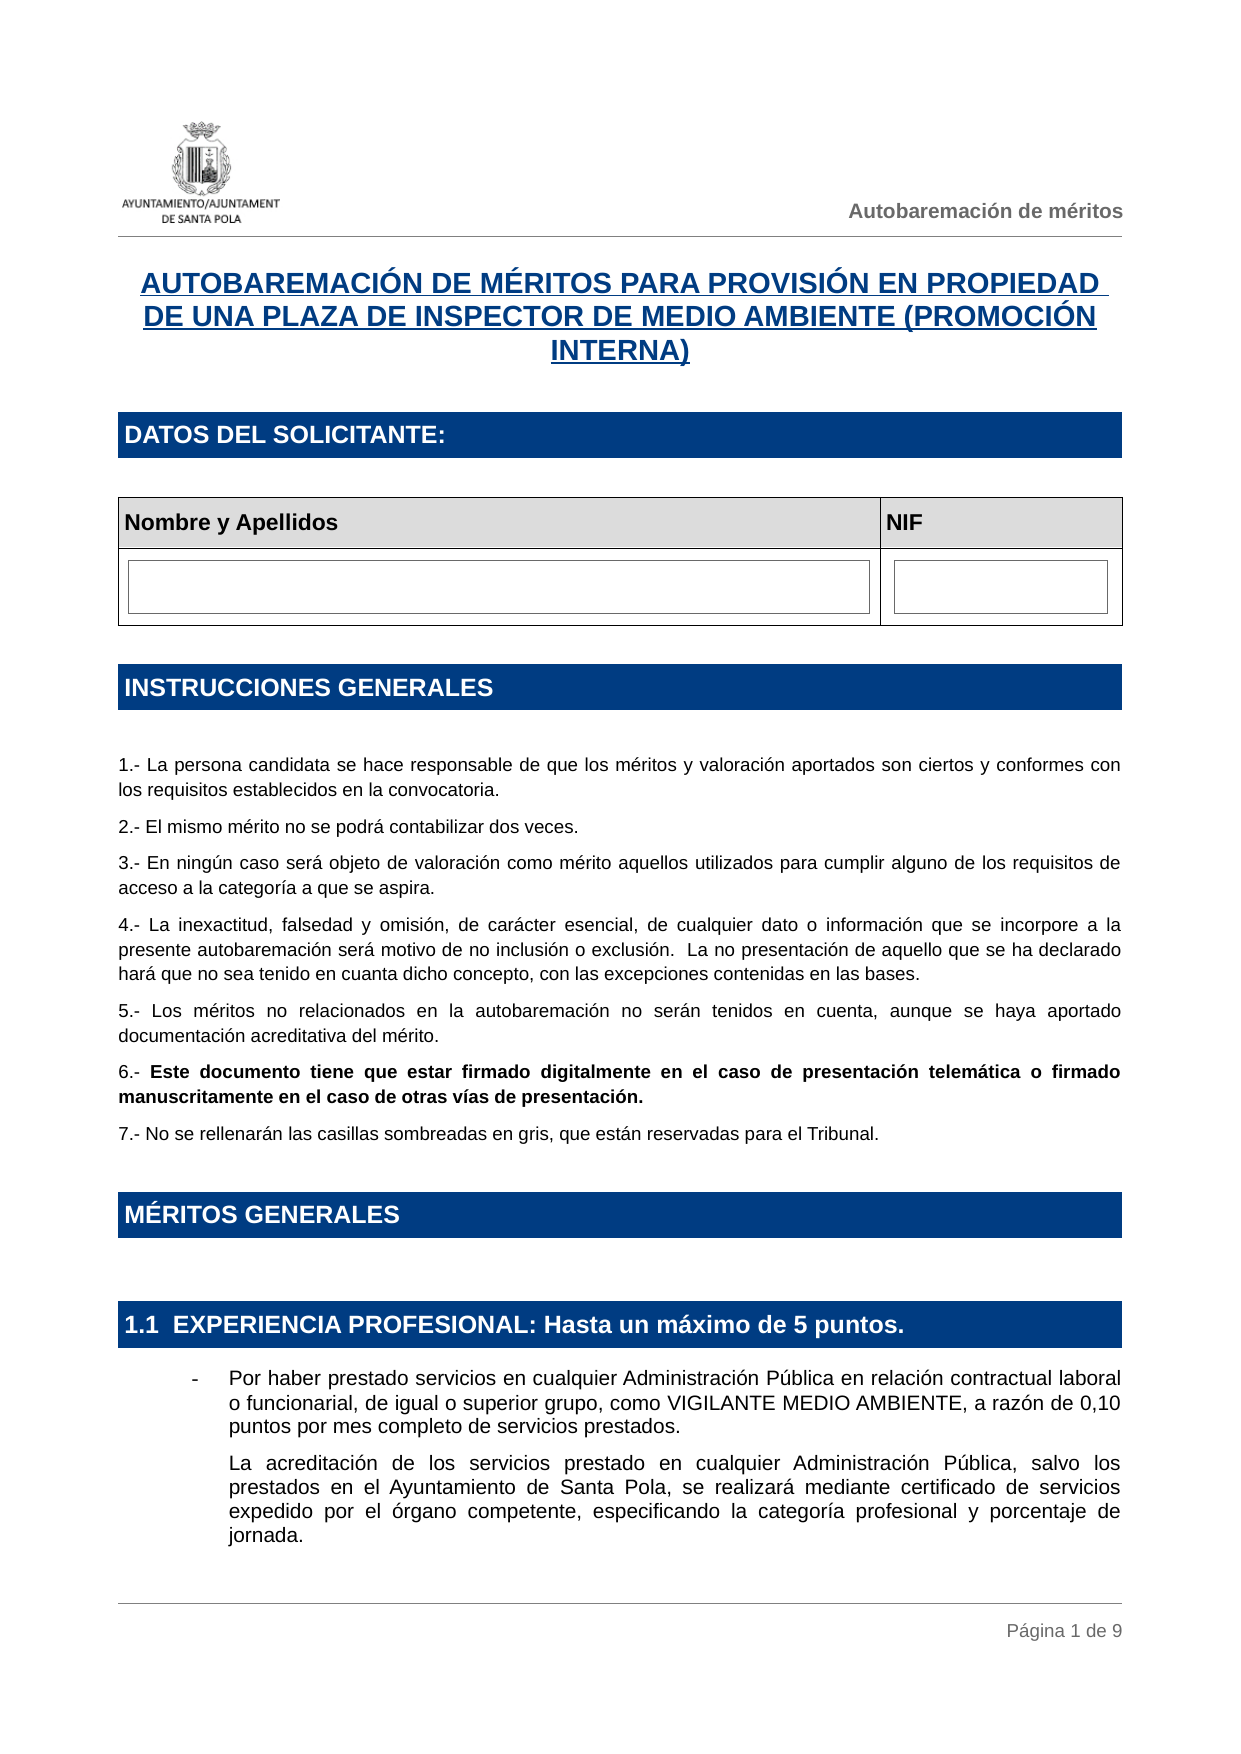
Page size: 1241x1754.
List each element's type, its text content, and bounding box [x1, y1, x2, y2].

table_cell [881, 549, 1122, 625]
text 2.- El mismo mérito no se podrá contabilizar dos veces. [118, 816, 1122, 837]
subtitle DATOS DEL SOLICITANTE: [118, 412, 1122, 458]
picture [121, 121, 283, 224]
text AUTOBAREMACIÓN DE MÉRITOS PARA PROVISIÓN EN PROPIEDAD [118, 266, 1122, 299]
subtitle INSTRUCCIONES GENERALES [118, 664, 1122, 710]
subtitle MÉRITOS GENERALES [118, 1192, 1122, 1238]
text 1.- La persona candidata se hace responsable de que los méritos y valoración aportados son ciertos y conformes con los requisitos establecidos en la convocatoria. [118, 754, 1122, 800]
text 7.- No se rellenarán las casillas sombreadas en gris, que están reservadas para el Tribunal. [118, 1123, 1122, 1144]
text 6.- Este documento tiene que estar firmado digitalmente en el caso de presentación telemática o firmado manuscritamente en el caso de otras vías de presentación. [118, 1061, 1122, 1108]
text 3.- En ningún caso será objeto de valoración como mérito aquellos utilizados para cumplir alguno de los requisitos de acceso a la categoría a que se aspira. [118, 852, 1122, 898]
text DE UNA PLAZA DE INSPECTOR DE MEDIO AMBIENTE (PROMOCIÓN INTERNA) [118, 299, 1122, 366]
text 5.- Los méritos no relacionados en la autobaremación no serán tenidos en cuenta, aunque se haya aportado documentación acreditativa del mérito. [118, 1000, 1122, 1046]
subtitle 1.1 EXPERIENCIA PROFESIONAL: Hasta un máximo de 5 puntos. [118, 1301, 1122, 1348]
text La acreditación de los servicios prestado en cualquier Administración Pública, salvo los prestados en el Ayuntamiento de Santa Pola, se realizará mediante certificado de servicios expedido por el órgano competente, especificando la categoría profesional y porcentaje de jornada. [191, 1451, 1122, 1547]
list Por haber prestado servicios en cualquier Administración Pública en relación contractual laboral o funcionarial, de igual o superior grupo, como VIGILANTE MEDIO AMBIENTE, a razón de 0,10 puntos por mes completo de servicios prestados. [191, 1366, 1122, 1438]
table_header Nombre y Apellidos [119, 498, 880, 547]
table_cell [119, 549, 880, 625]
table_header NIF [881, 498, 1122, 547]
text 4.- La inexactitud, falsedad y omisión, de carácter esencial, de cualquier dato o información que se incorpore a la presente autobaremación será motivo de no inclusión o exclusión. La no presentación de aquello que se ha declarado hará que no sea tenido en cuanta dicho concepto, con las excepciones contenidas en las bases. [118, 914, 1122, 985]
